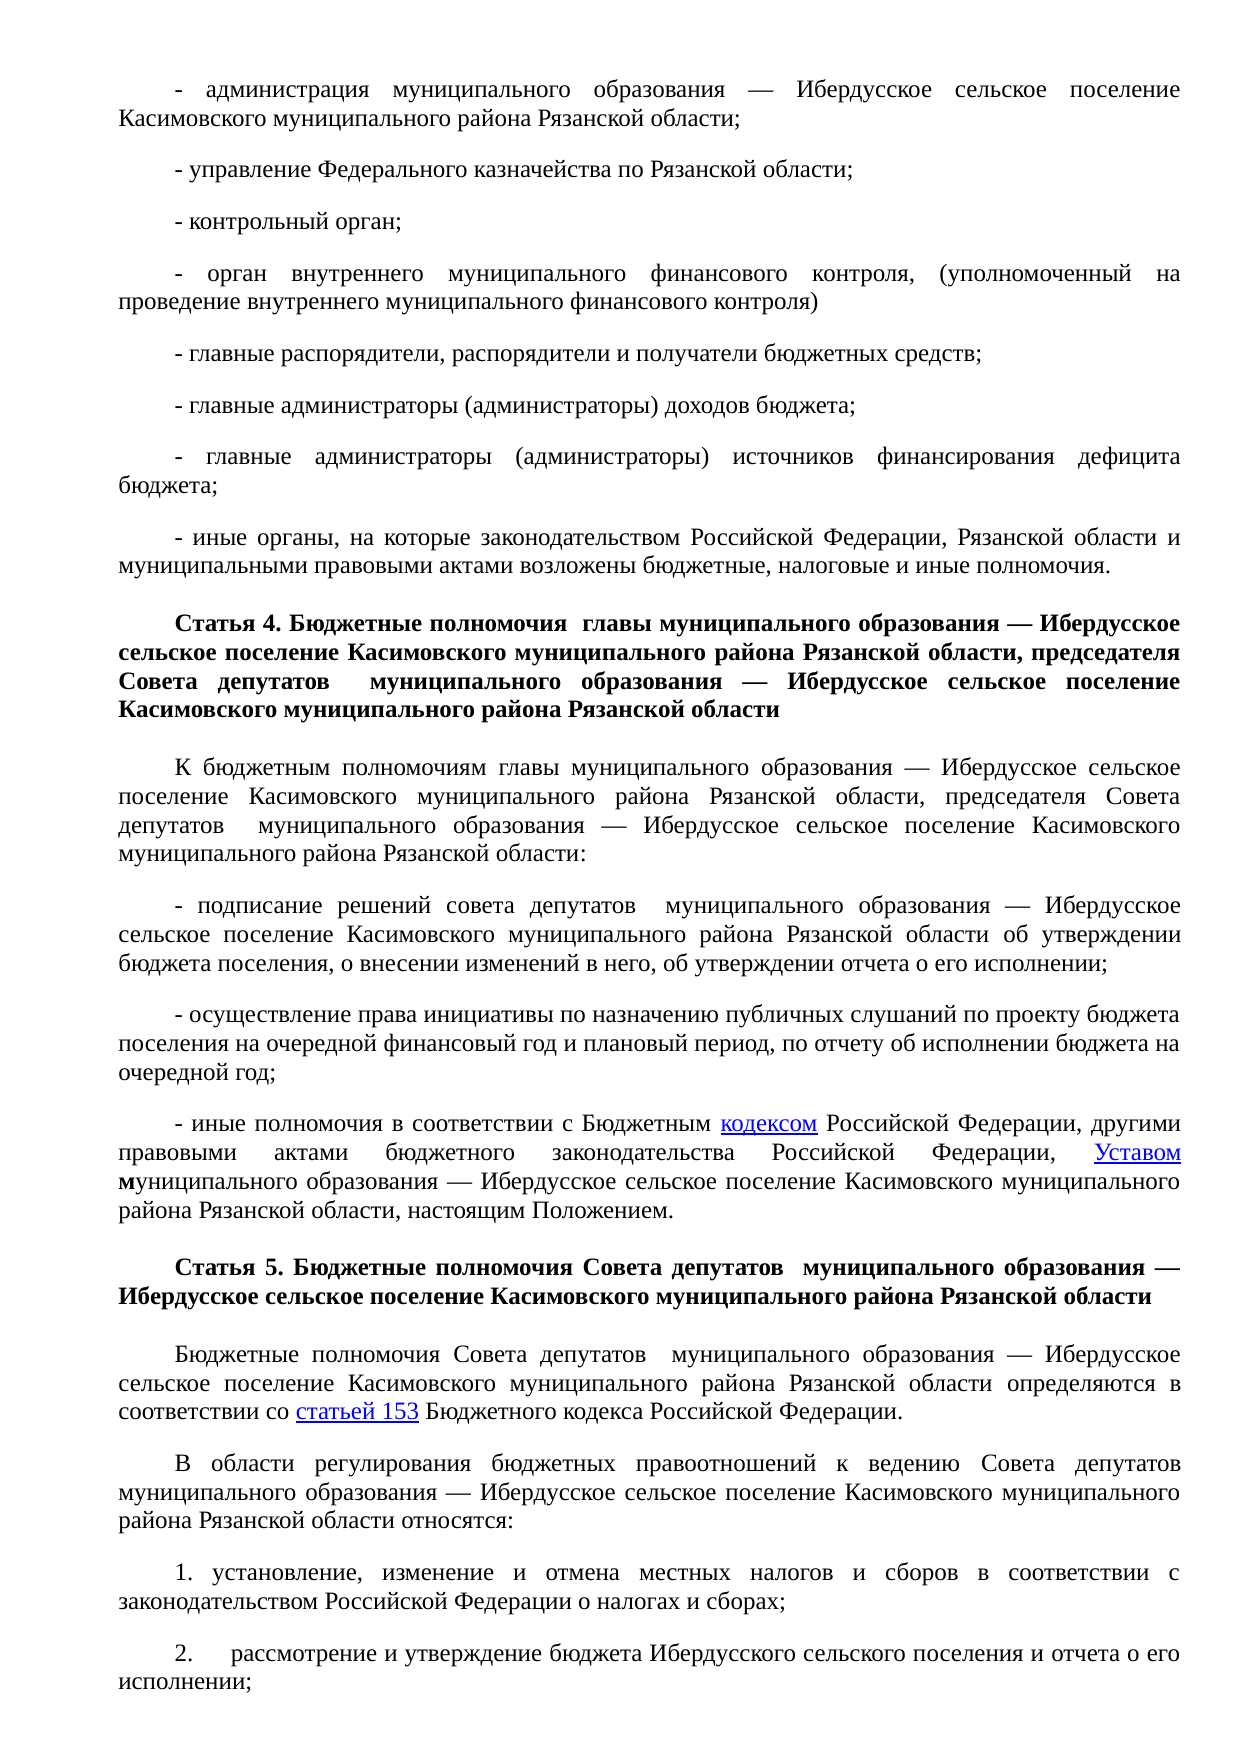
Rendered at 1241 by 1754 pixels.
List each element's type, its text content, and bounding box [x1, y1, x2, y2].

text - иные полномочия в соответствии с Бюджетным кодексом Российской Федерации, другими правовыми актами бюджетного законодательства Российской Федерации, Уставом муниципального образования — Ибердусское сельское поселение Касимовского муниципального района Рязанской области, настоящим Положением. [118, 1108, 1181, 1223]
text - управление Федерального казначейства по Рязанской области; [118, 154, 1181, 183]
text - главные распорядители, распорядители и получатели бюджетных средств; [118, 338, 1181, 367]
text - орган внутреннего муниципального финансового контроля, (уполномоченный на проведение внутреннего муниципального финансового контроля) [118, 258, 1181, 315]
text - осуществление права инициативы по назначению публичных слушаний по проекту бюджета поселения на очередной финансовый год и плановый период, по отчету об исполнении бюджета на очередной год; [118, 999, 1181, 1086]
text В области регулирования бюджетных правоотношений к ведению Совета депутатов муниципального образования — Ибердусское сельское поселение Касимовского муниципального района Рязанской области относятся: [118, 1448, 1181, 1534]
text - подписание решений совета депутатов муниципального образования — Ибердусское сельское поселение Касимовского муниципального района Рязанской области об утверждении бюджета поселения, о внесении изменений в него, об утверждении отчета о его исполнении; [118, 890, 1181, 976]
text Статья 5. Бюджетные полномочия Совета депутатов муниципального образования — Ибердусское сельское поселение Касимовского муниципального района Рязанской области [118, 1252, 1181, 1310]
text - главные администраторы (администраторы) доходов бюджета; [118, 390, 1181, 418]
text Статья 4. Бюджетные полномочия главы муниципального образования — Ибердусское сельское поселение Касимовского муниципального района Рязанской области, председателя Совета депутатов муниципального образования — Ибердусское сельское поселение Касимовского муниципального района Рязанской области [118, 608, 1181, 723]
text Бюджетные полномочия Совета депутатов муниципального образования — Ибердусское сельское поселение Касимовского муниципального района Рязанской области определяются в соответствии со статьей 153 Бюджетного кодекса Российской Федерации. [118, 1339, 1181, 1425]
text 1. установление, изменение и отмена местных налогов и сборов в соответствии с законодательством Российской Федерации о налогах и сборах; [118, 1557, 1181, 1615]
text - контрольный орган; [118, 206, 1181, 235]
text - иные органы, на которые законодательством Российской Федерации, Рязанской области и муниципальными правовыми актами возложены бюджетные, налоговые и иные полномочия. [118, 522, 1181, 579]
text - администрация муниципального образования — Ибердусское сельское поселение Касимовского муниципального района Рязанской области; [118, 74, 1181, 131]
list рассмотрение и утверждение бюджета Ибердусского сельского поселения и отчета о его исполнении; [118, 1638, 1181, 1695]
text - главные администраторы (администраторы) источников финансирования дефицита бюджета; [118, 441, 1181, 499]
text К бюджетным полномочиям главы муниципального образования — Ибердусское сельское поселение Касимовского муниципального района Рязанской области, председателя Совета депутатов муниципального образования — Ибердусское сельское поселение Касимовского муниципального района Рязанской области: [118, 752, 1181, 867]
